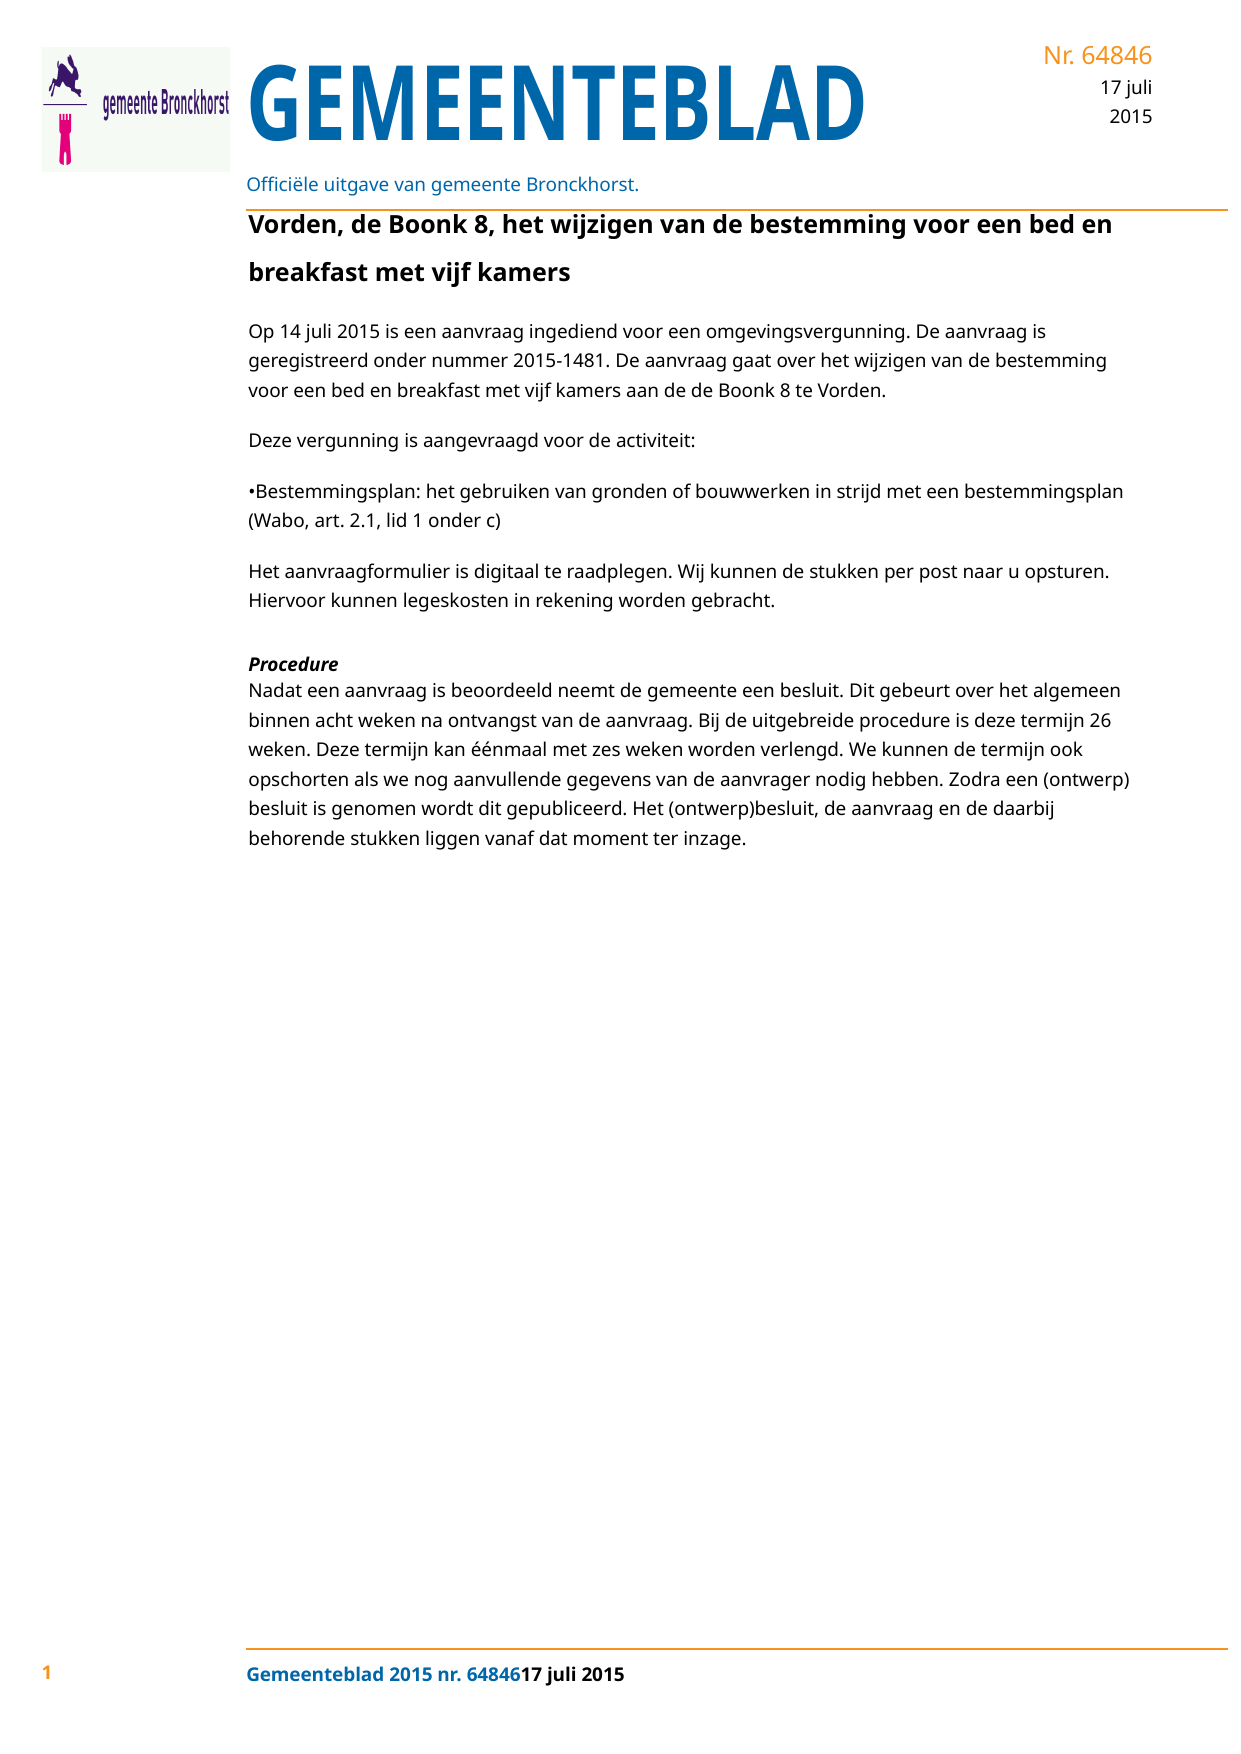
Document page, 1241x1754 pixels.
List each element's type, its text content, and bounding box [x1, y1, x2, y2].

text Vorden, de Boonk 8, het wijzigen van de bestemming voor een bed en breakfast met vijf kamers [248, 211, 1152, 288]
text Deze vergunning is aangevraagd voor de activiteit: [248, 427, 1152, 453]
text Op 14 juli 2015 is een aanvraag ingediend voor een omgevingsvergunning. De aanvraag is geregistreerd onder nummer 2015-1481. De aanvraag gaat over het wijzigen van de bestemming voor een bed en breakfast met vijf kamers aan de de Boonk 8 te Vorden. [248, 318, 1152, 403]
text •Bestemmingsplan: het gebruiken van gronden of bouwwerken in strijd met een bestemmingsplan (Wabo, art. 2.1, lid 1 onder c) [248, 478, 1152, 533]
text Procedure [248, 651, 1152, 677]
text Het aanvraagformulier is digitaal te raadplegen. Wij kunnen de stukken per post naar u opsturen. Hiervoor kunnen legeskosten in rekening worden gebracht. [248, 558, 1152, 613]
picture [41, 47, 231, 172]
text Nadat een aanvraag is beoordeeld neemt de gemeente een besluit. Dit gebeurt over het algemeen binnen acht weken na ontvangst van de aanvraag. Bij de uitgebreide procedure is deze termijn 26 weken. Deze termijn kan éénmaal met zes weken worden verlengd. We kunnen de termijn ook opschorten als we nog aanvullende gegevens van de aanvrager nodig hebben. Zodra een (ontwerp) besluit is genomen wordt dit gepubliceerd. Het (ontwerp)besluit, de aanvraag en de daarbij behorende stukken liggen vanaf dat moment ter inzage. [248, 677, 1152, 851]
